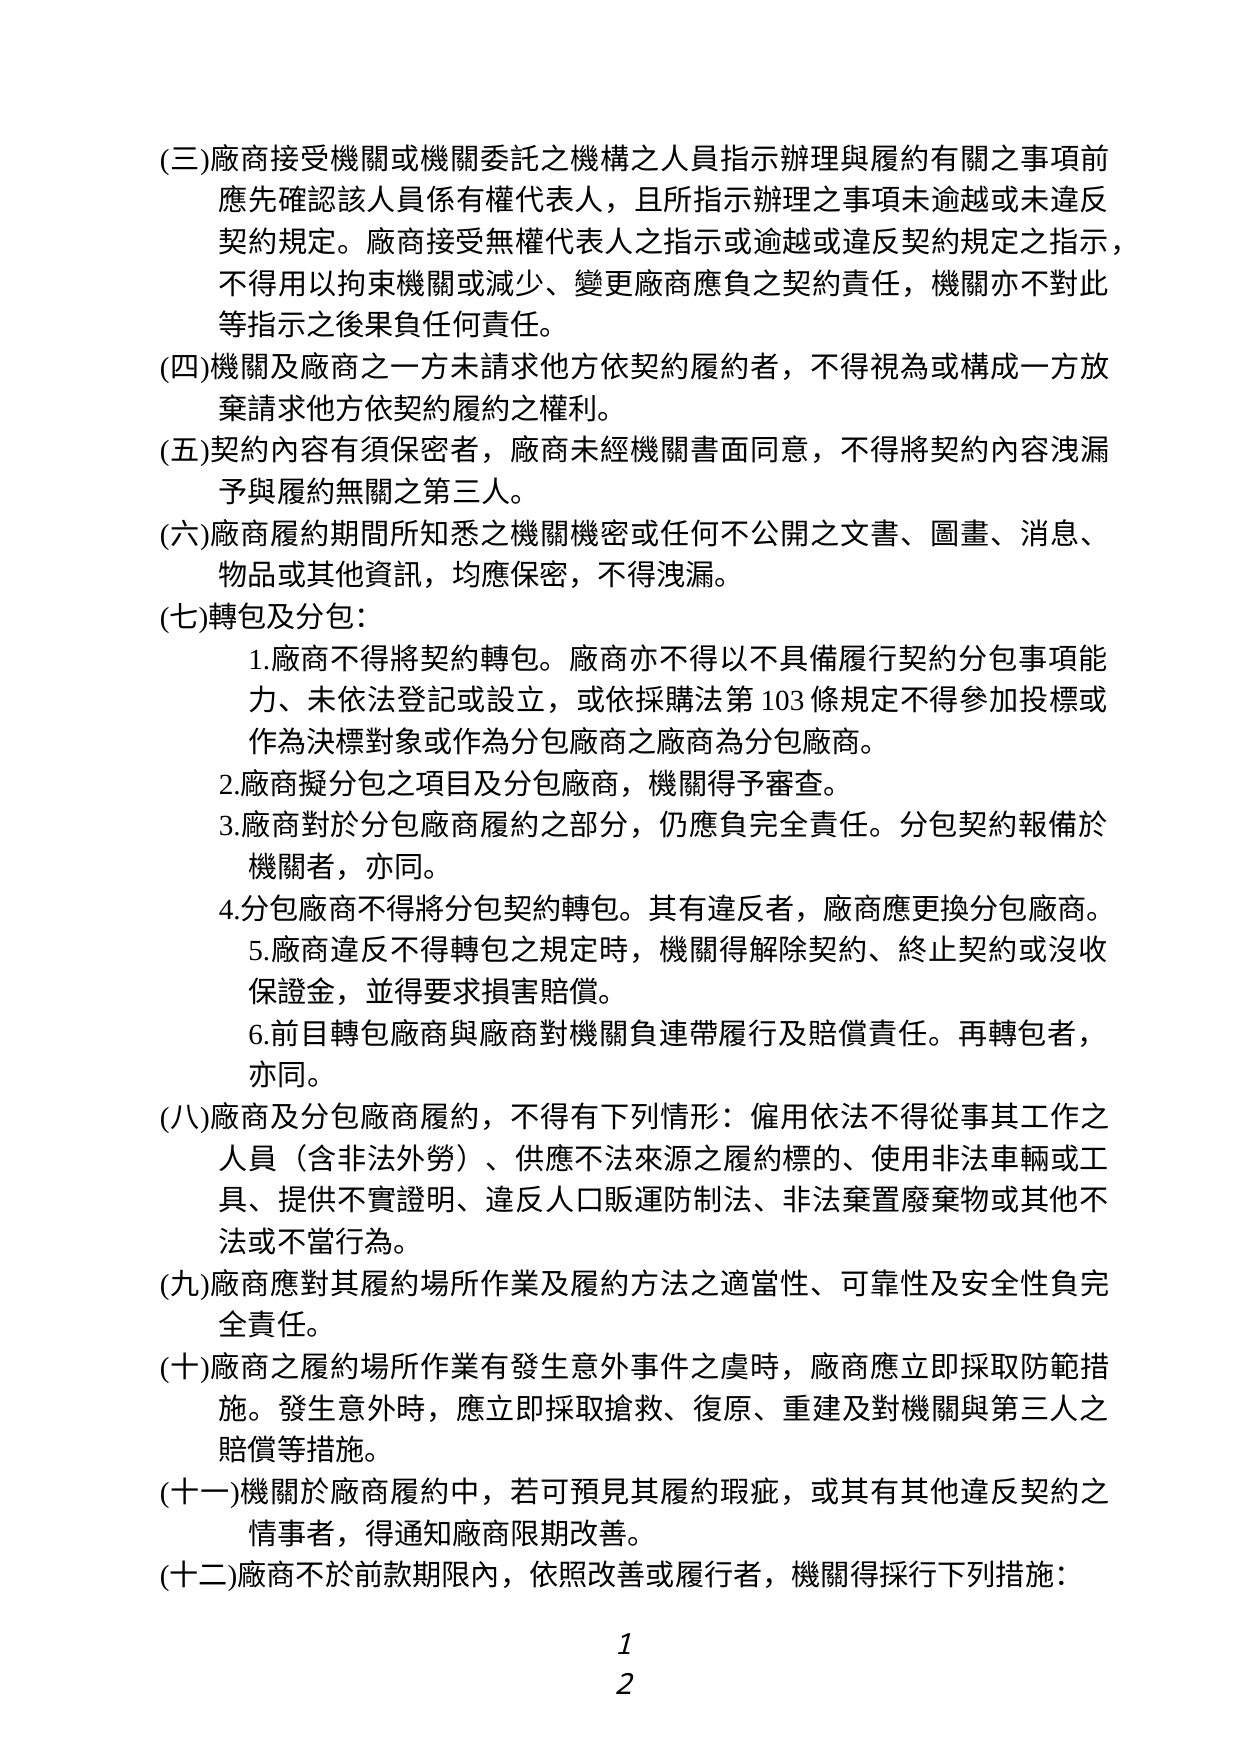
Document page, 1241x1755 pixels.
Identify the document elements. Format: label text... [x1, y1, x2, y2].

text 2.廠商擬分包之項目及分包廠商，機關得予審查。 [218, 761, 1108, 802]
text (八)廠商及分包廠商履約，不得有下列情形：僱用依法不得從事其工作之人員（含非法外勞）、供應不法來源之履約標的、使用非法車輛或工具、提供不實證明、違反人口販運防制法、非法棄置廢棄物或其他不法或不當行為。 [159, 1094, 1110, 1261]
text (三)廠商接受機關或機關委託之機構之人員指示辦理與履約有關之事項前，應先確認該人員係有權代表人，且所指示辦理之事項未逾越或未違反契約規定。廠商接受無權代表人之指示或逾越或違反契約規定之指示，不得用以拘束機關或減少、變更廠商應負之契約責任，機關亦不對此等指示之後果負任何責任。 [159, 136, 1110, 344]
text (九)廠商應對其履約場所作業及履約方法之適當性、可靠性及安全性負完全責任。 [159, 1261, 1110, 1344]
text (六)廠商履約期間所知悉之機關機密或任何不公開之文書、圖畫、消息、物品或其他資訊，均應保密，不得洩漏。 [159, 511, 1110, 594]
text 1.廠商不得將契約轉包。廠商亦不得以不具備履行契約分包事項能力、未依法登記或設立，或依採購法第103條規定不得參加投標或作為決標對象或作為分包廠商之廠商為分包廠商。 [248, 636, 1108, 761]
text 5.廠商違反不得轉包之規定時，機關得解除契約、終止契約或沒收保證金，並得要求損害賠償。 [248, 927, 1108, 1011]
text (七)轉包及分包： [159, 594, 1110, 636]
text 3.廠商對於分包廠商履約之部分，仍應負完全責任。分包契約報備於機關者，亦同。 [218, 802, 1108, 886]
text (四)機關及廠商之一方未請求他方依契約履約者，不得視為或構成一方放棄請求他方依契約履約之權利。 [159, 344, 1110, 427]
text 4.分包廠商不得將分包契約轉包。其有違反者，廠商應更換分包廠商。 [218, 886, 1108, 927]
text (十二)廠商不於前款期限內，依照改善或履行者，機關得採行下列措施： [159, 1552, 1110, 1594]
text (十一)機關於廠商履約中，若可預見其履約瑕疵，或其有其他違反契約之情事者，得通知廠商限期改善。 [159, 1469, 1110, 1552]
text 6.前目轉包廠商與廠商對機關負連帶履行及賠償責任。再轉包者，亦同。 [248, 1011, 1108, 1094]
text (五)契約內容有須保密者，廠商未經機關書面同意，不得將契約內容洩漏予與履約無關之第三人。 [159, 427, 1110, 511]
text (十)廠商之履約場所作業有發生意外事件之虞時，廠商應立即採取防範措施。發生意外時，應立即採取搶救、復原、重建及對機關與第三人之賠償等措施。 [159, 1344, 1110, 1469]
